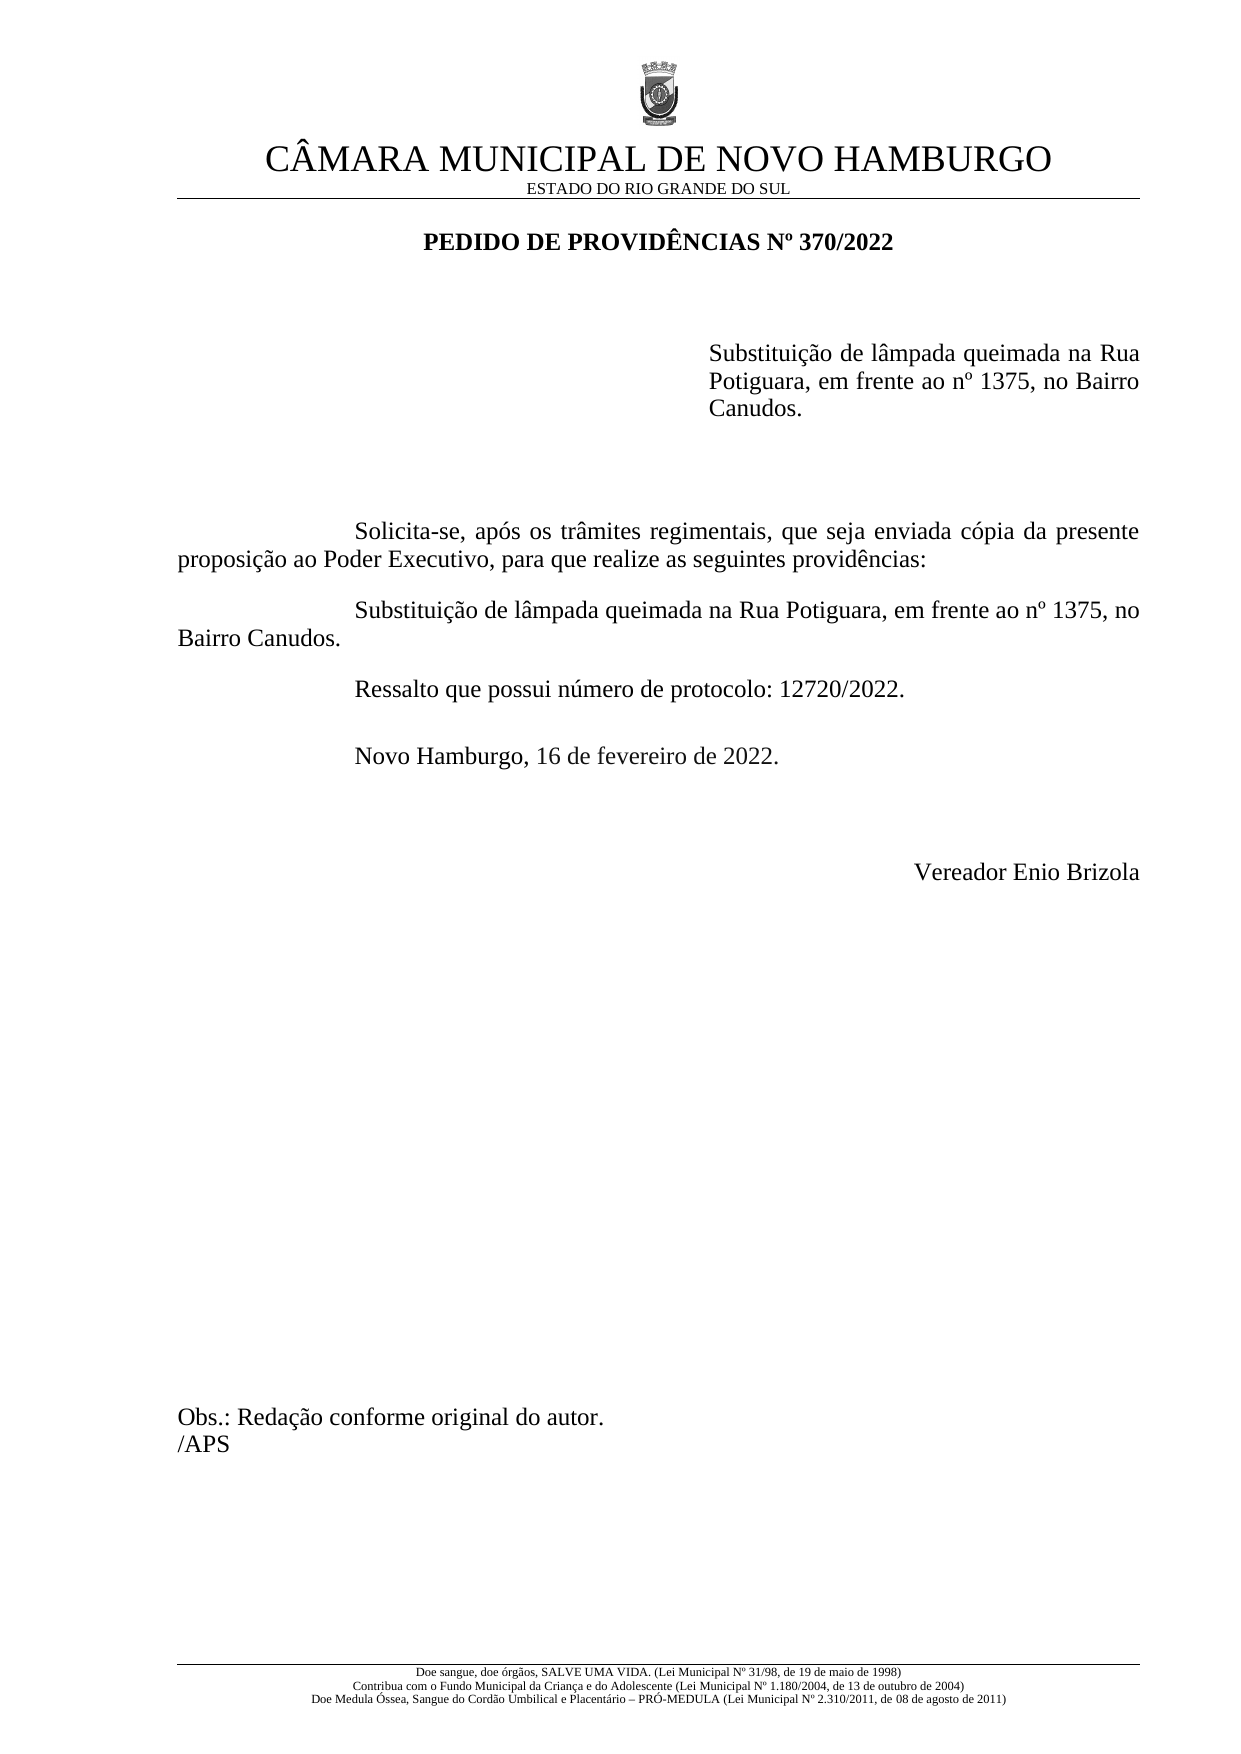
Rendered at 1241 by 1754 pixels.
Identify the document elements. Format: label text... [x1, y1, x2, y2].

text Obs.: Redação conforme original do autor. [177, 1403, 1140, 1430]
text Novo Hamburgo, 16 de fevereiro de 2022. [177, 742, 1140, 770]
text /APS [177, 1430, 1140, 1458]
text Solicita-se, após os trâmites regimentais, que seja enviada cópia da presente proposição ao Poder Executivo, para que realize as seguintes providências: [177, 517, 1140, 573]
text Ressalto que possui número de protocolo: 12720/2022. [177, 675, 1140, 703]
text PEDIDO DE PROVIDÊNCIAS Nº 370/2022 [177, 228, 1140, 256]
text Substituição de lâmpada queimada na Rua Potiguara, em frente ao nº 1375, no Bairro Canudos. [709, 339, 1140, 422]
text Vereador Enio Brizola [177, 858, 1140, 886]
text Substituição de lâmpada queimada na Rua Potiguara, em frente ao nº 1375, no Bairro Canudos. [177, 596, 1140, 652]
